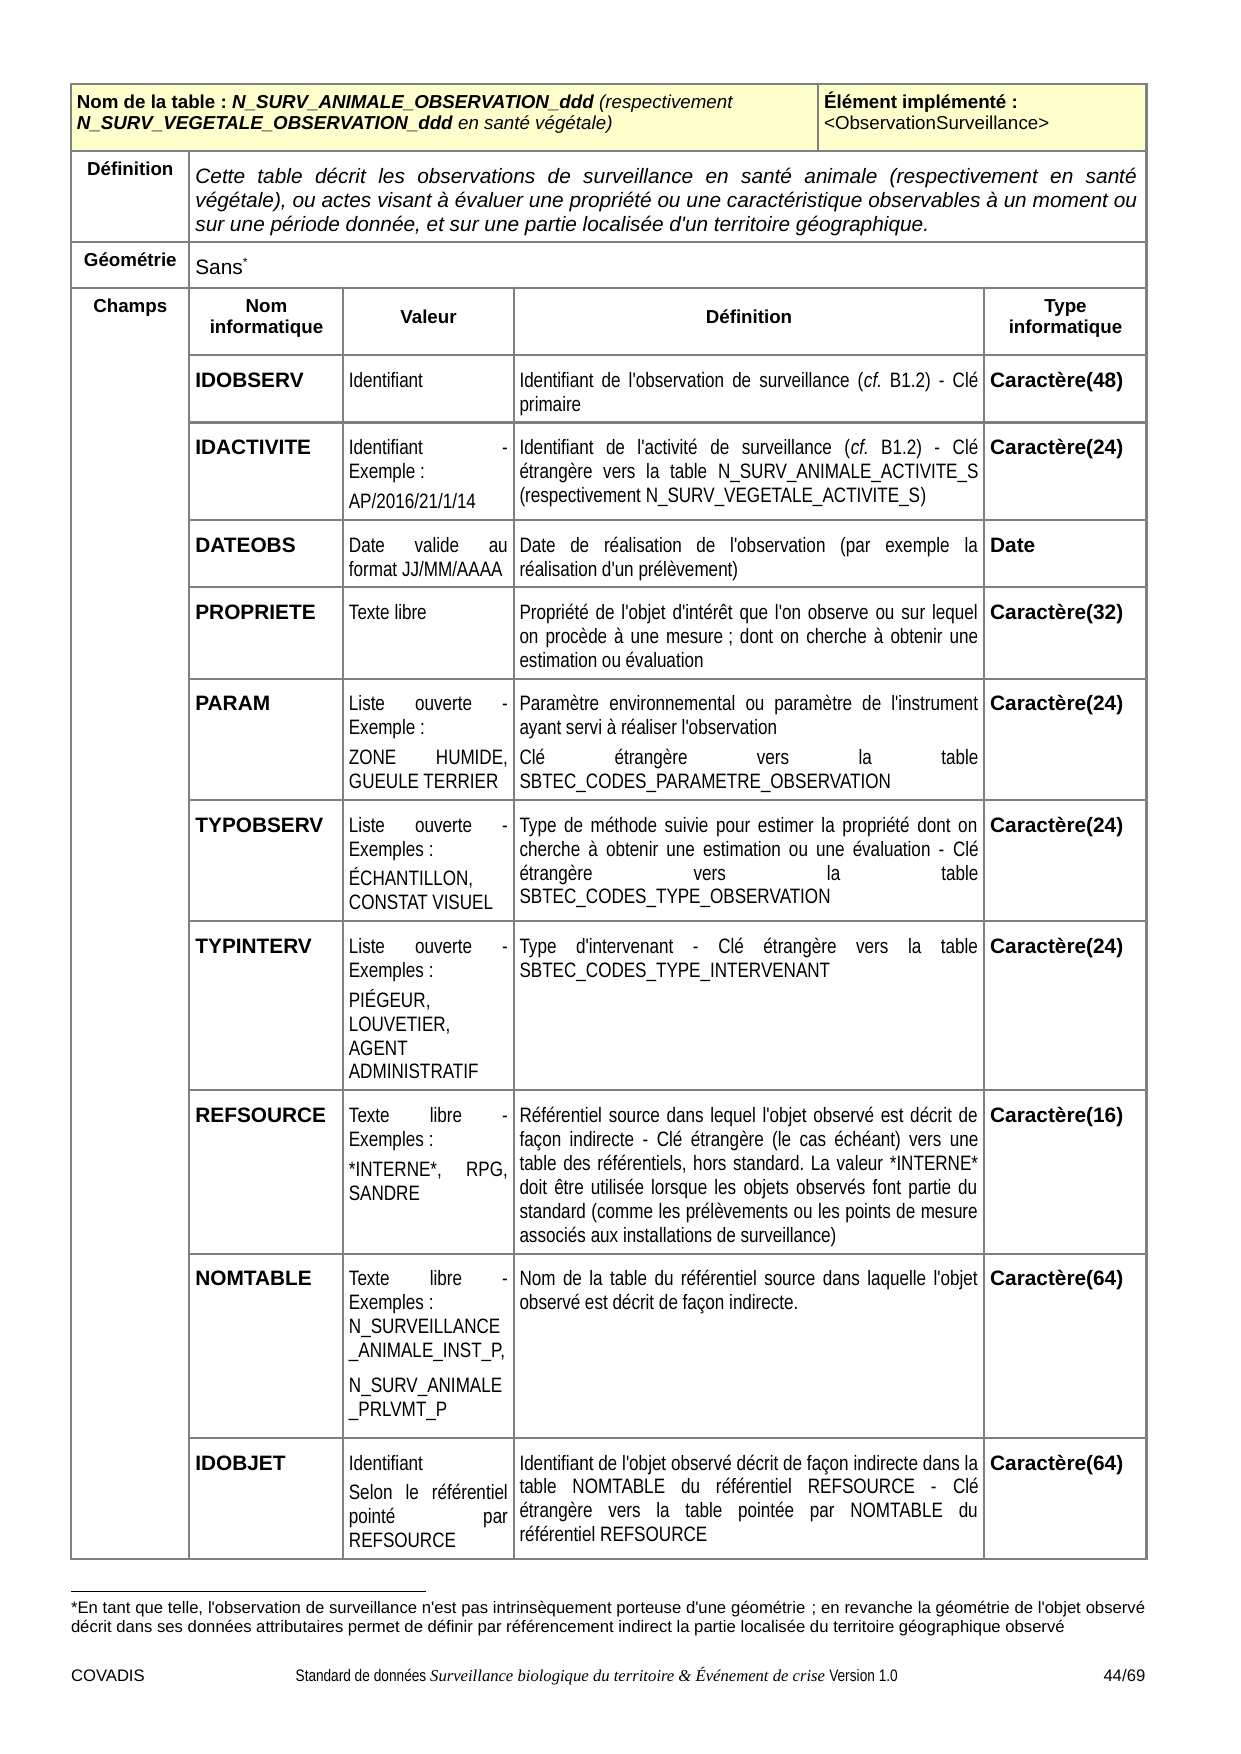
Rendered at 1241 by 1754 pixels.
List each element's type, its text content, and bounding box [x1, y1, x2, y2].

table_cell Identifiant [344, 356, 513, 421]
table_cell Caractère(64) [985, 1439, 1145, 1558]
table_cell Propriété de l'objet d'intérêt que l'on observe ou sur lequel on procède à une mesure ; dont on cherche à obtenir une estimation ou évaluation [515, 588, 983, 677]
table_cell Identifiant de l'objet observé décrit de façon indirecte dans la table NOMTABLE du référentiel REFSOURCE - Clé étrangère vers la table pointée par NOMTABLE du référentiel REFSOURCE [515, 1439, 983, 1558]
table_cell IDACTIVITE [190, 424, 342, 519]
table_cell Identifiant - Exemple : AP/2016/21/1/14 [344, 424, 513, 519]
table_cell Définition [515, 289, 983, 354]
table_cell PROPRIETE [190, 588, 342, 677]
table_cell Définition [72, 152, 188, 241]
table_cell Nom informatique [190, 289, 342, 354]
table_cell Caractère(32) [985, 588, 1145, 677]
table_header Élément implémenté : <ObservationSurveillance> [819, 85, 1145, 150]
table_cell Caractère(48) [985, 356, 1145, 421]
table_cell Identifiant de l'activité de surveillance (cf. B1.2) - Clé étrangère vers la table N_SURV_ANIMALE_ACTIVITE_S (respectivement N_SURV_VEGETALE_ACTIVITE_S) [515, 424, 983, 519]
table_cell DATEOBS [190, 521, 342, 586]
table_cell Valeur [344, 289, 513, 354]
table_cell Caractère(64) [985, 1255, 1145, 1437]
table_cell TYPOBSERV [190, 801, 342, 920]
table_cell Caractère(24) [985, 680, 1145, 799]
table_cell NOMTABLE [190, 1255, 342, 1437]
table_cell Sans [190, 243, 1145, 287]
table_cell Type d'intervenant - Clé étrangère vers la table SBTEC_CODES_TYPE_INTERVENANT [515, 922, 983, 1089]
table_cell Type informatique [985, 289, 1145, 354]
table_cell Géométrie [72, 243, 188, 287]
table_cell Caractère(24) [985, 424, 1145, 519]
table_cell Nom de la table du référentiel source dans laquelle l'objet observé est décrit de façon indirecte. [515, 1255, 983, 1437]
table_cell Référentiel source dans lequel l'objet observé est décrit de façon indirecte - Clé étrangère (le cas échéant) vers une table des référentiels, hors standard. La valeur *INTERNE* doit être utilisée lorsque les objets observés font partie du standard (comme les prélèvements ou les points de mesure associés aux installations de surveillance) [515, 1091, 983, 1252]
table_cell Type de méthode suivie pour estimer la propriété dont on cherche à obtenir une estimation ou une évaluation - Clé étrangère vers la table SBTEC_CODES_TYPE_OBSERVATION [515, 801, 983, 920]
table_cell Caractère(24) [985, 922, 1145, 1089]
table_cell TYPINTERV [190, 922, 342, 1089]
table_cell Caractère(24) [985, 801, 1145, 920]
table_header Nom de la table : N_SURV_ANIMALE_OBSERVATION_ddd (respectivement N_SURV_VEGETALE_OBSERVATION_ddd en santé végétale) [72, 85, 817, 150]
table_cell Texte libre [344, 588, 513, 677]
table_cell Liste ouverte - Exemple : ZONE HUMIDE, GUEULE TERRIER [344, 680, 513, 799]
table_cell PARAM [190, 680, 342, 799]
table_cell Texte libre - Exemples : *INTERNE*, RPG, SANDRE [344, 1091, 513, 1252]
table_cell Date [985, 521, 1145, 586]
table_cell IDOBSERV [190, 356, 342, 421]
table_cell Cette table décrit les observations de surveillance en santé animale (respectivement en santé végétale), ou actes visant à évaluer une propriété ou une caractéristique observables à un moment ou sur une période donnée, et sur une partie localisée d'un territoire géographique. [190, 152, 1145, 241]
table_cell Date de réalisation de l'observation (par exemple la réalisation d'un prélèvement) [515, 521, 983, 586]
table_cell Date valide au format JJ/MM/AAAA [344, 521, 513, 586]
table_cell Champs [72, 289, 188, 1558]
table_cell Identifiant de l'observation de surveillance (cf. B1.2) - Clé primaire [515, 356, 983, 421]
table_cell Liste ouverte - Exemples : PIÉGEUR, LOUVETIER, AGENT ADMINISTRATIF [344, 922, 513, 1089]
table_cell IDOBJET [190, 1439, 342, 1558]
table_cell Caractère(16) [985, 1091, 1145, 1252]
table_cell Liste ouverte - Exemples : ÉCHANTILLON, CONSTAT VISUEL [344, 801, 513, 920]
table_cell Paramètre environnemental ou paramètre de l'instrument ayant servi à réaliser l'observation Clé étrangère vers la table SBTEC_CODES_PARAMETRE_OBSERVATION [515, 680, 983, 799]
table_cell Texte libre - Exemples : N_SURVEILLANCE_ANIMALE_INST_P, N_SURV_ANIMALE_PRLVMT_P [344, 1255, 513, 1437]
table_cell REFSOURCE [190, 1091, 342, 1252]
table_cell Identifiant Selon le référentiel pointé par REFSOURCE [344, 1439, 513, 1558]
